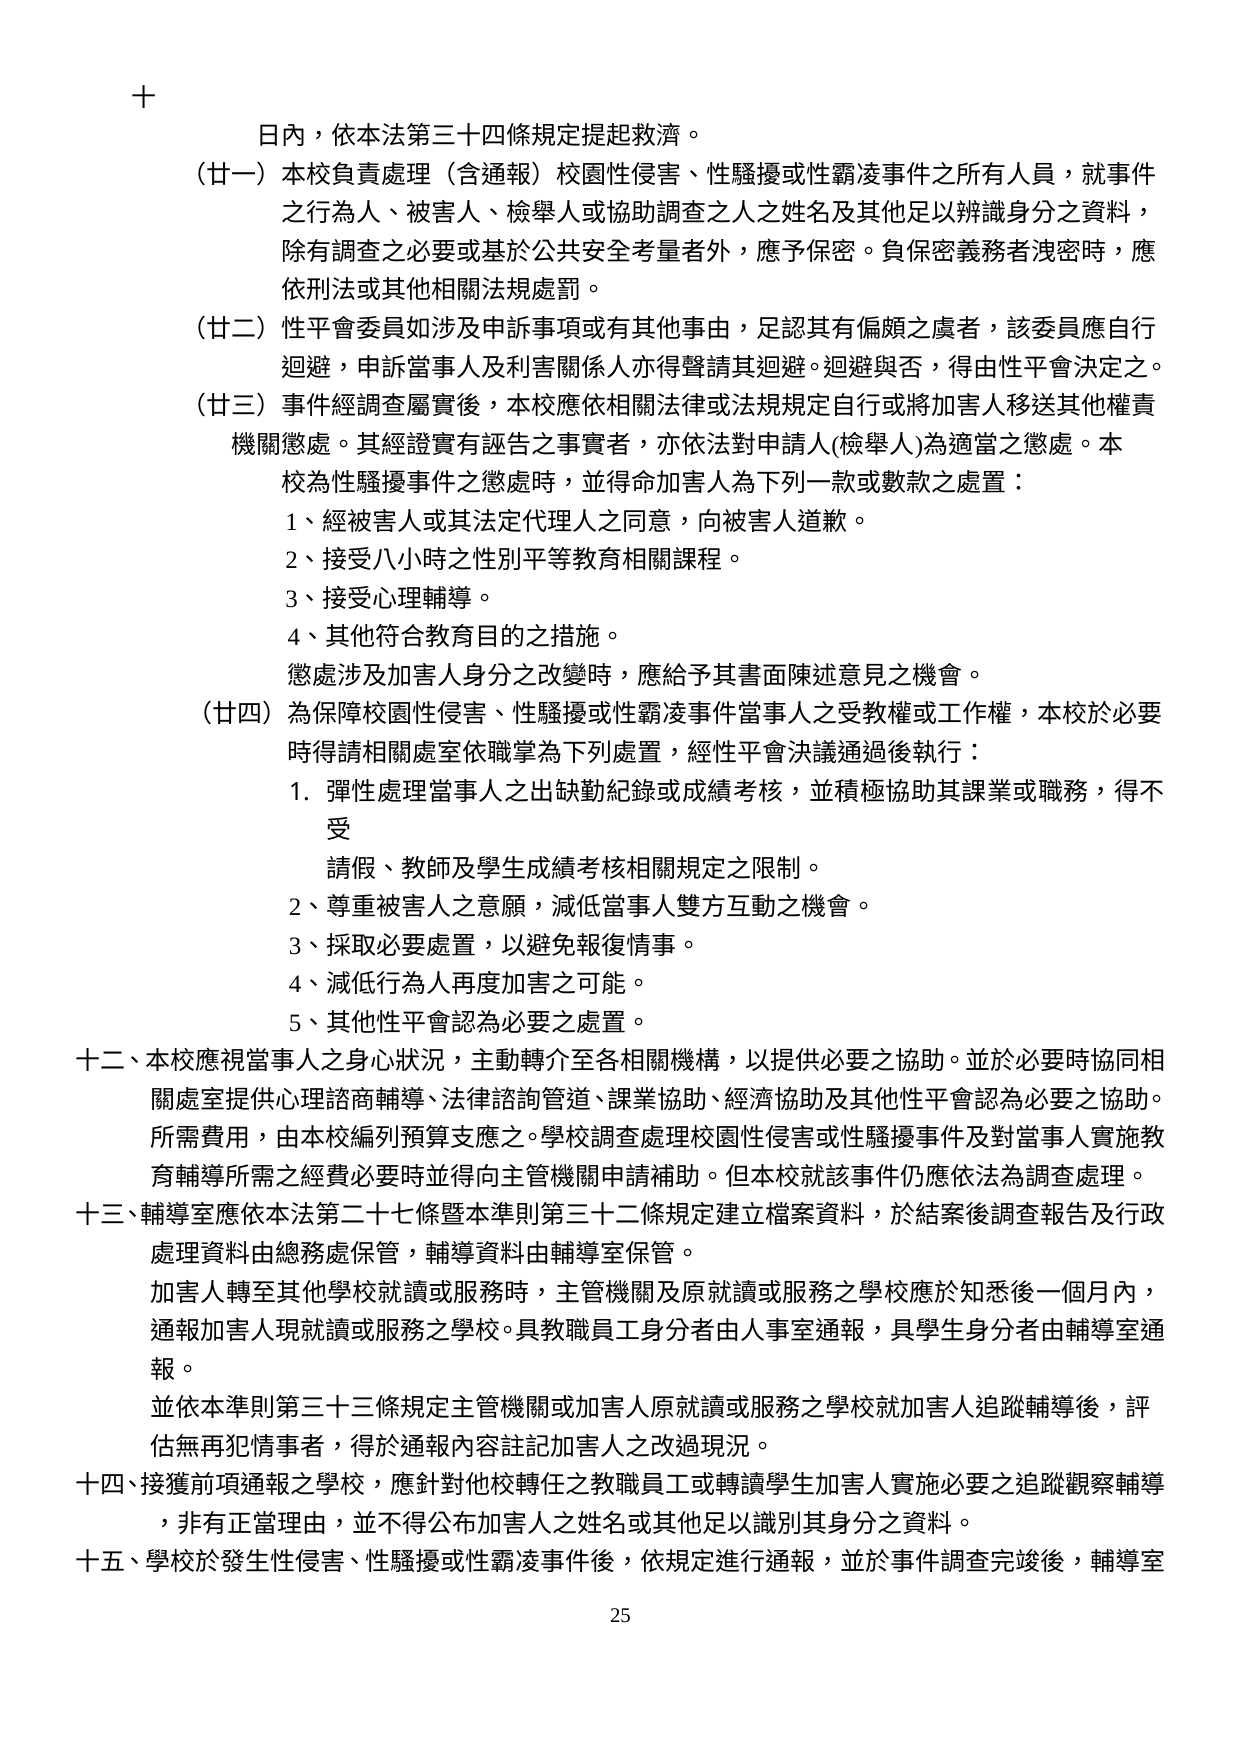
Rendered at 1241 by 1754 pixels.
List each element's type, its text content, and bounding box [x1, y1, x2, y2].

text 十五、學校於發生性侵害、性騷擾或性霸凌事件後，依規定進行通報，並於事件調查完竣後，輔導室 [75, 1539, 1165, 1578]
text 3、接受心理輔導。 [148, 576, 1165, 614]
text 十二、本校應視當事人之身心狀況，主動轉介至各相關機構，以提供必要之協助。並於必要時協同相關處室提供心理諮商輔導、法律諮詢管道、課業協助、經濟協助及其他性平會認為必要之協助。所需費用，由本校編列預算支應之。學校調查處理校園性侵害或性騷擾事件及對當事人實施教育輔導所需之經費必要時並得向主管機關申請補助。但本校就該事件仍應依法為調查處理。 [75, 1038, 1165, 1193]
text 5、其他性平會認為必要之處置。 [164, 1000, 1165, 1038]
text 並依本準則第三十三條規定主管機關或加害人原就讀或服務之學校就加害人追蹤輔導後，評估無再犯情事者，得於通報內容註記加害人之改過現況。 [150, 1385, 1165, 1462]
text 2、接受八小時之性別平等教育相關課程。 [148, 537, 1165, 576]
text 4、其他符合教育目的之措施。 [75, 614, 1165, 653]
text 日內，依本法第三十四條規定提起救濟。 [131, 113, 1165, 152]
text 十四、接獲前項通報之學校，應針對他校轉任之教職員工或轉讀學生加害人實施必要之追蹤觀察輔導，非有正當理由，並不得公布加害人之姓名或其他足以識別其身分之資料。 [75, 1462, 1165, 1539]
text 迴避，申訴當事人及利害關係人亦得聲請其迴避。迴避與否，得由性平會決定之。 [169, 345, 1165, 383]
text 除有調查之必要或基於公共安全考量者外，應予保密。負保密義務者洩密時，應 [131, 229, 1165, 268]
text 十 [131, 75, 1165, 113]
text （廿二）性平會委員如涉及申訴事項或有其他事由，足認其有偏頗之虞者，該委員應自行 [169, 306, 1165, 345]
text 機關懲處。其經證實有誣告之事實者，亦依法對申請人(檢舉人)為適當之懲處。本 [169, 422, 1165, 460]
text 之行為人、被害人、檢舉人或協助調查之人之姓名及其他足以辨識身分之資料， [131, 191, 1165, 229]
text 3、採取必要處置，以避免報復情事。 [164, 923, 1165, 961]
text 時得請相關處室依職掌為下列處置，經性平會決議通過後執行： [175, 730, 1165, 769]
text 4、減低行為人再度加害之可能。 [164, 961, 1165, 1000]
text 校為性騷擾事件之懲處時，並得命加害人為下列一款或數款之處置： [169, 460, 1165, 499]
text 依刑法或其他相關法規處罰。 [131, 268, 1165, 306]
text 請假、教師及學生成績考核相關規定之限制。 [326, 846, 1165, 884]
text （廿三）事件經調查屬實後，本校應依相關法律或法規規定自行或將加害人移送其他權責 [169, 383, 1165, 422]
text 懲處涉及加害人身分之改變時，應給予其書面陳述意見之機會。 [75, 653, 1165, 692]
text 十三、輔導室應依本法第二十七條暨本準則第三十二條規定建立檔案資料，於結案後調查報告及行政處理資料由總務處保管，輔導資料由輔導室保管。 [75, 1193, 1165, 1270]
text （廿四）為保障校園性侵害、性騷擾或性霸凌事件當事人之受教權或工作權，本校於必要 [175, 692, 1165, 730]
list 彈性處理當事人之出缺勤紀錄或成績考核，並積極協助其課業或職務，得不受 [289, 769, 1165, 846]
text 1、經被害人或其法定代理人之同意，向被害人道歉。 [148, 499, 1165, 537]
text （廿一）本校負責處理（含通報）校園性侵害、性騷擾或性霸凌事件之所有人員，就事件 [131, 152, 1165, 191]
text 加害人轉至其他學校就讀或服務時，主管機關及原就讀或服務之學校應於知悉後一個月內，通報加害人現就讀或服務之學校。具教職員工身分者由人事室通報，具學生身分者由輔導室通報。 [150, 1270, 1165, 1385]
text 2、尊重被害人之意願，減低當事人雙方互動之機會。 [164, 884, 1165, 923]
